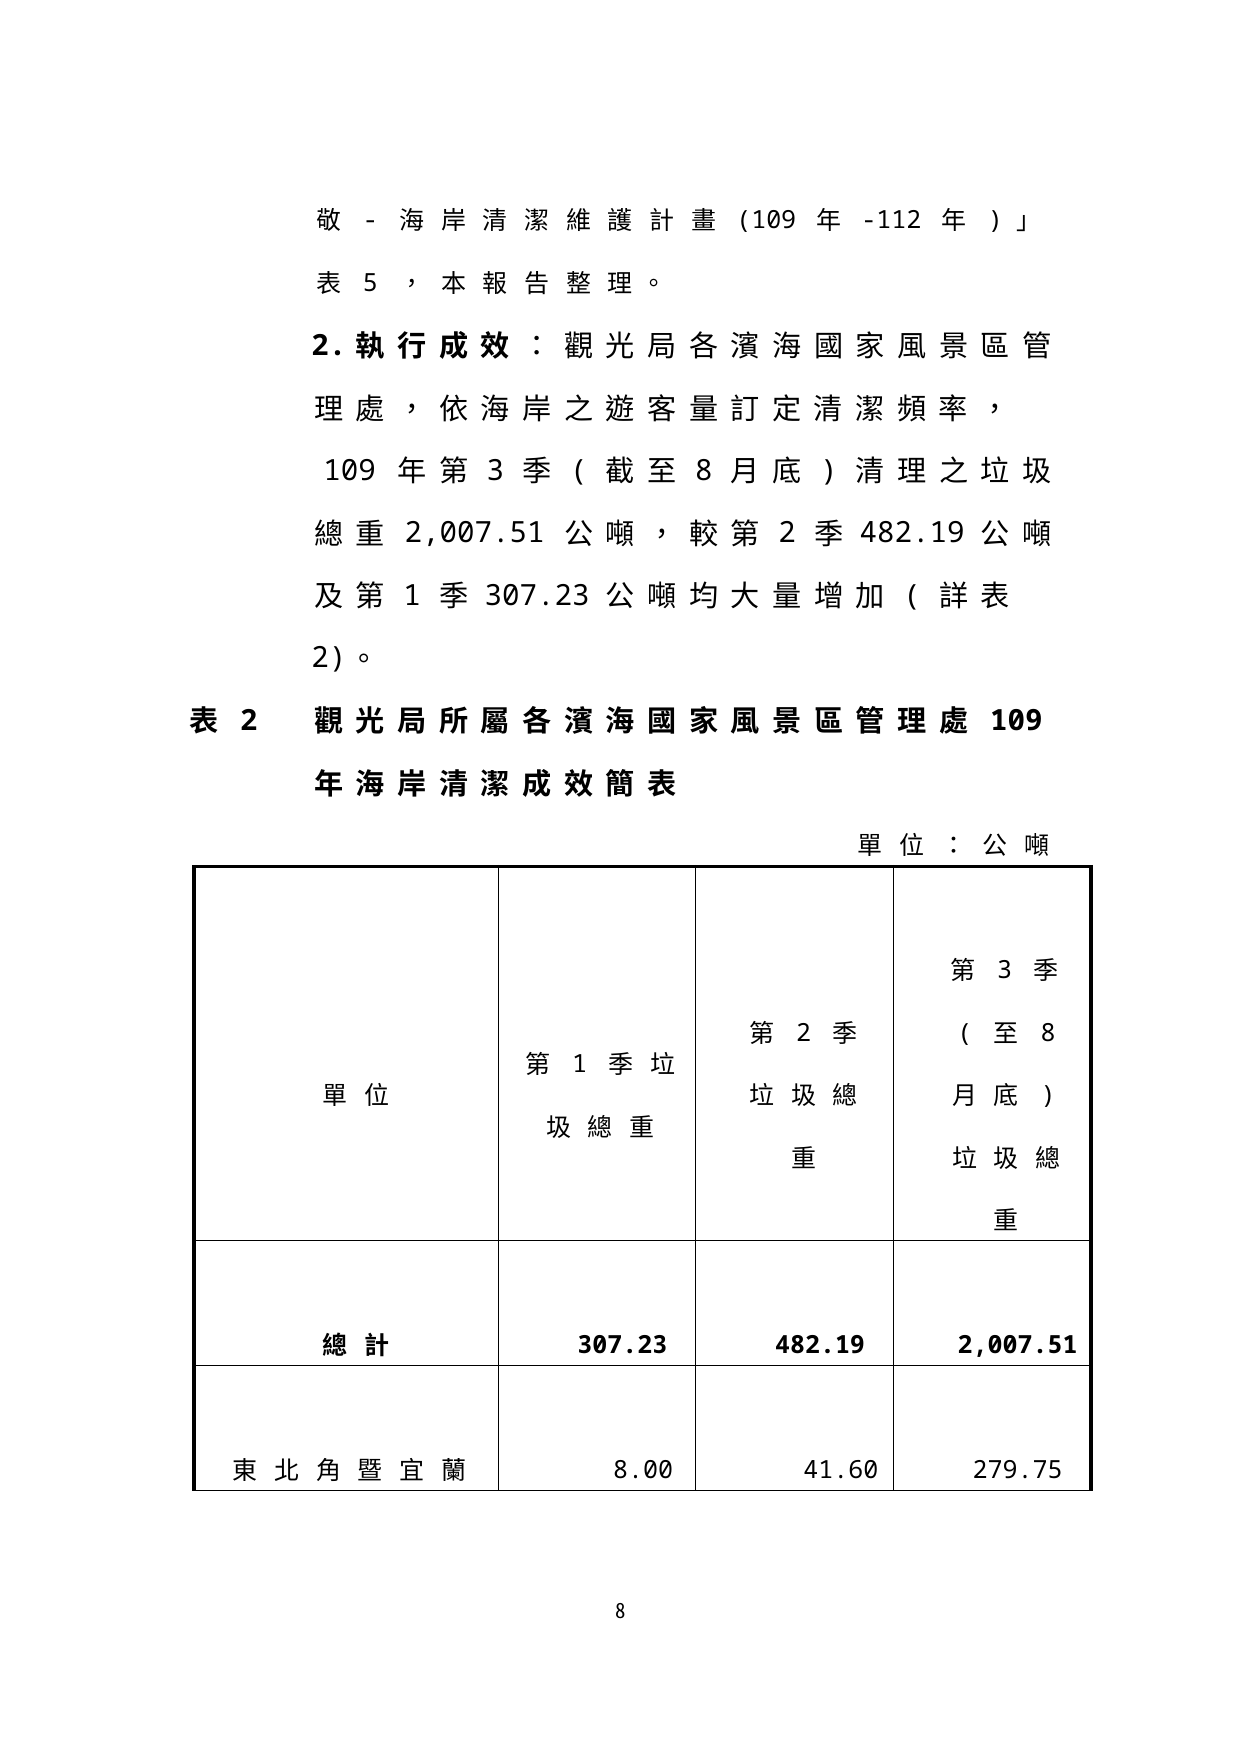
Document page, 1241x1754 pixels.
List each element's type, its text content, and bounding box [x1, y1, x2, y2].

table_cell 279.75 [894, 1366, 1089, 1490]
table_cell 41.60 [696, 1366, 893, 1490]
table_header 第1季垃圾總重 [499, 868, 695, 1240]
table_cell 總計 [196, 1241, 498, 1365]
table_header 第3季(至8月底)垃圾總重 [894, 868, 1089, 1240]
table_header 單位 [196, 868, 498, 1240]
text 單位：公噸 [183, 802, 1058, 865]
text 表2 觀光局所屬各濱海國家風景區管理處109年海岸清潔成效簡表 [183, 677, 1058, 802]
table_cell 8.00 [499, 1366, 695, 1490]
table_cell 482.19 [696, 1241, 893, 1365]
table_cell 2,007.51 [894, 1241, 1089, 1365]
table_cell 東北角暨宜蘭 [196, 1366, 498, 1490]
table_header 第2季垃圾總重 [696, 868, 893, 1240]
text 敬-海岸清潔維護計畫(109年-112年)」表5，本報告整理。 [183, 177, 1058, 302]
table_cell 307.23 [499, 1241, 695, 1365]
text 2.執行成效：觀光局各濱海國家風景區管理處，依海岸之遊客量訂定清潔頻率，109年第3季(截至8月底)清理之垃圾總重2,007.51公噸，較第2季482.19公噸及第1季307.23公噸均大量增加(詳表2)。 [271, 302, 1058, 677]
